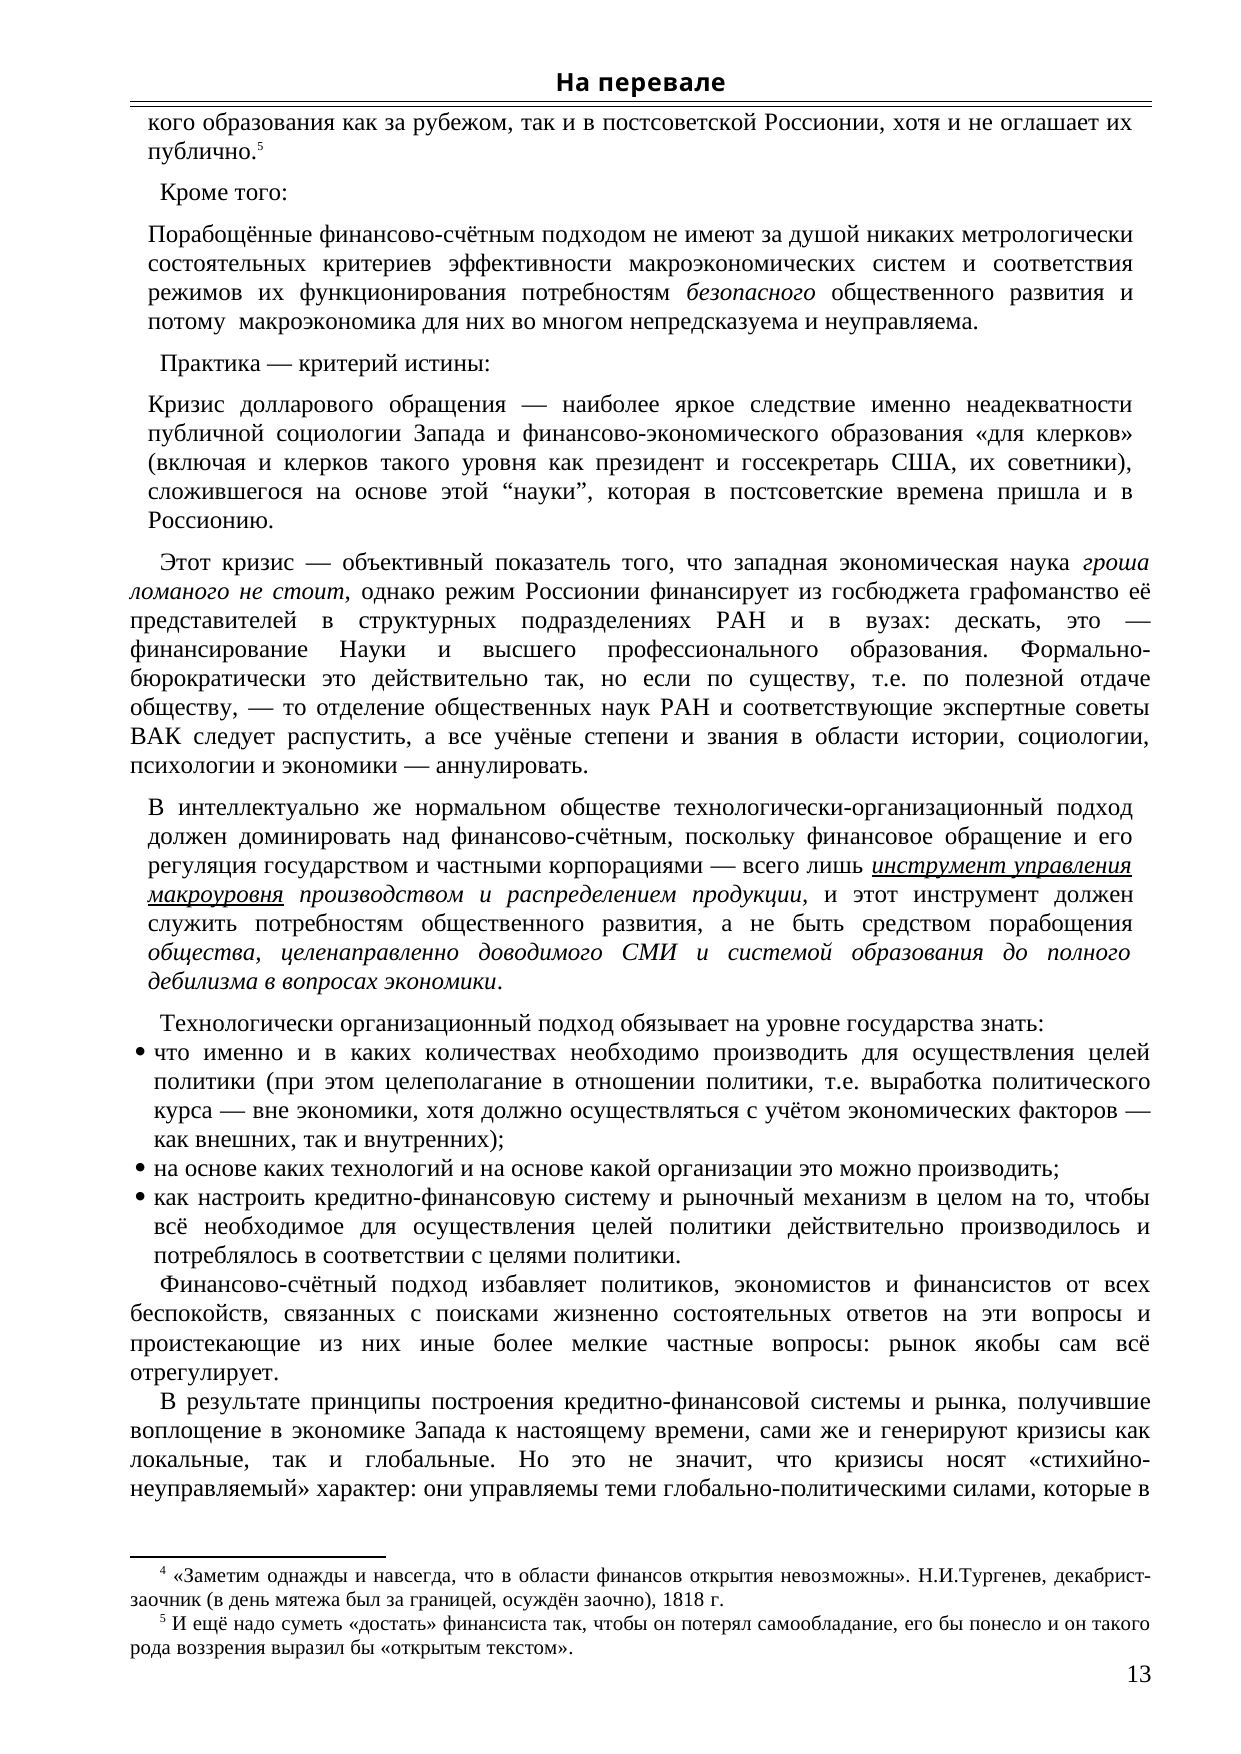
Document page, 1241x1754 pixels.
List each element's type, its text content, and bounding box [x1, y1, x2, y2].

text В интеллектуально же нормальном обществе технологически-организационный подход должен доминировать над финансово-счётным, поскольку финансовое обращение и его регуляция государством и частными корпорациями — всего лишь инструмент управления макроуровня производством и распределением продукции, и этот инструмент должен служить потребностям общественного развития, а не быть средством порабощения общества, целенаправленно доводимого СМИ и системой образования до полного дебилизма в вопросах экономики. [148, 792, 1134, 995]
text Кроме того: [130, 177, 1152, 206]
text Порабощённые финансово-счётным подходом не имеют за душой никаких метрологически состоятельных критериев эффективности макроэкономических систем и соответствия режимов их функционирования потребностям безопасного общественного развития и потому макроэкономика для них во многом непредсказуема и неуправляема. [148, 219, 1134, 335]
text Финансово-счётный подход избавляет политиков, экономистов и финансистов от всех беспокойств, связанных с поисками жизненно состоятельных ответов на эти вопросы и проистекающие из них иные более мелкие частные вопросы: рынок якобы сам всё отрегулирует. [130, 1269, 1152, 1386]
text кого образования как за рубежом, так и в постсоветской Россионии, хотя и не оглашает их публично. [148, 107, 1134, 164]
list как настроить кредитно-финансовую систему и рыночный механизм в целом на то, чтобы всё необходимое для осуществления целей политики действительно производилось и потреблялось в соответствии с целями политики. [136, 1182, 1152, 1269]
text Кризис долларового обращения — наиболее яркое следствие именно неадекватности публичной социологии Запада и финансово-экономического образования «для клерков» (включая и клерков такого уровня как президент и госсекретарь США, их советники), сложившегося на основе этой “науки”, которая в постсоветские времена пришла и в Россионию. [148, 389, 1134, 534]
list что именно и в каких количествах необходимо производить для осуществления целей политики (при этом целеполагание в отношении политики, т.е. выработка политического курса — вне экономики, хотя должно осуществляться с учётом экономических факторов — как внешних, так и внутренних); [136, 1037, 1152, 1153]
text Этот кризис — объективный показатель того, что западная экономическая наука гроша ломаного не стоит, однако режим Россионии финансирует из госбюджета графоманство её представителей в структурных подразделениях РАН и в вузах: дескать, это — финансирование Науки и высшего профессионального образования. Формально-бюрократически это действительно так, но если по существу, т.е. по полезной отдаче обществу, — то отделение общественных наук РАН и соответствующие экспертные советы ВАК следует распустить, а все учёные степени и звания в области истории, социологии, психологии и экономики — аннулировать. [130, 547, 1152, 779]
text Технологически организационный подход обязывает на уровне государства знать: [130, 1008, 1152, 1037]
text Практика — критерий истины: [130, 347, 1152, 376]
text И ещё надо суметь «достать» финансиста так, чтобы он потерял самообладание, его бы понесло и он такого рода воззрения выразил бы «открытым текстом». [130, 1611, 1152, 1659]
text «Заметим однажды и навсегда, что в области финансов открытия невоз­можны». Н.И.Тургенев, декабрист-заочник (в день мятежа был за границей, осуждён заочно), 1818 г. [130, 1563, 1152, 1611]
list на основе каких технологий и на основе какой организации это можно производить; [136, 1153, 1152, 1182]
text В результате принципы построения кредитно-финансовой системы и рынка, получившие воплощение в экономике Запада к настоящему времени, сами же и генерируют кризисы как локальные, так и глобальные. Но это не значит, что кризисы носят «стихийно-неуправляемый» характер: они управляемы теми глобально-политическими силами, которые в [130, 1386, 1152, 1502]
